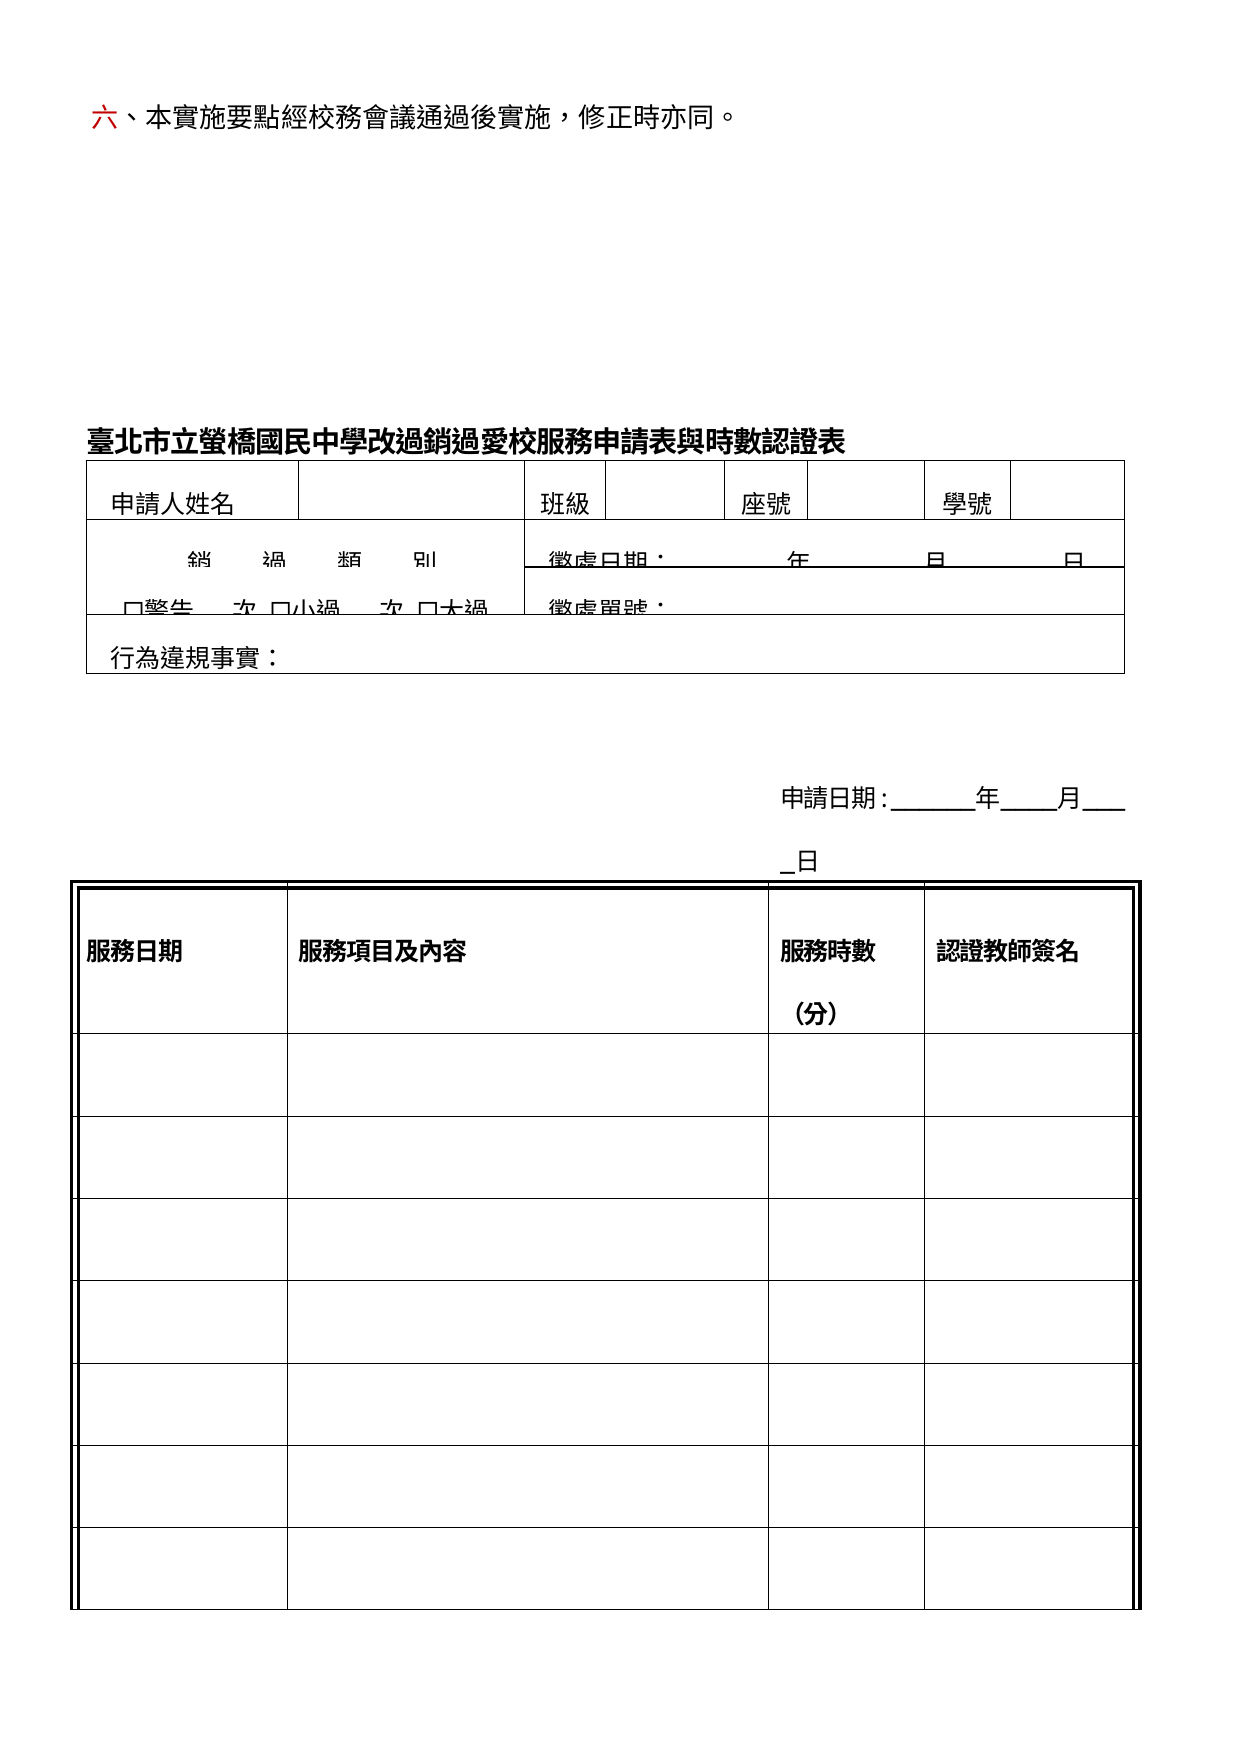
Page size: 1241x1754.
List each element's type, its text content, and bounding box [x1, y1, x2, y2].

table_cell [769, 1528, 924, 1609]
table_cell [80, 1364, 287, 1445]
table_cell [80, 1528, 287, 1609]
table_cell [80, 1446, 287, 1527]
table_header 班級 [525, 461, 605, 519]
table_cell [925, 1281, 1132, 1362]
table_cell [288, 1446, 768, 1527]
table_cell [769, 1117, 924, 1198]
table_cell [769, 1446, 924, 1527]
table_header [808, 461, 924, 519]
table_cell [925, 1117, 1132, 1198]
table_cell 認證教師簽名 [925, 883, 1137, 1033]
table_cell [288, 1528, 768, 1609]
table_cell 警告 次 小過 次 大過 次 [87, 566, 524, 614]
table_cell [288, 1199, 768, 1280]
table_cell [769, 1364, 924, 1445]
table_cell [500, 736, 768, 880]
table_header 申請人姓名 [87, 461, 298, 519]
table_cell [80, 1281, 287, 1362]
table_cell [925, 1199, 1132, 1280]
table_cell [80, 1199, 287, 1280]
table_header [299, 461, 524, 519]
table_cell 懲處單號： [525, 568, 1124, 614]
table_cell [925, 1364, 1132, 1445]
table_header 學號 [925, 461, 1010, 519]
table_header [606, 461, 724, 519]
table_cell [75, 736, 287, 880]
table_cell [80, 1034, 287, 1116]
table_cell [925, 1528, 1132, 1609]
table_cell 服務時數（分） [769, 890, 924, 1033]
table_cell [769, 1199, 924, 1280]
table_header 座號 [725, 461, 807, 519]
table_cell 服務日期 [75, 883, 287, 1033]
table_header 臺北市立螢橋國民中學改過銷過愛校服務申請表與時數認證表 [75, 135, 1137, 736]
table_cell 申請日期:______年____月____日 [769, 736, 1137, 880]
table_cell [769, 1034, 924, 1116]
table_cell 銷 過 類 別 [87, 520, 524, 566]
table_cell 行為違規事實： [87, 615, 1124, 673]
table_cell [769, 1281, 924, 1362]
table_cell [288, 1034, 768, 1116]
table_header [1011, 461, 1124, 519]
table_cell [288, 1364, 768, 1445]
table_cell [925, 1034, 1132, 1116]
table_cell [925, 1446, 1132, 1527]
table_cell [288, 1281, 768, 1362]
table_cell [80, 1117, 287, 1198]
text 六、本實施要點經校務會議通過後實施，修正時亦同。 [75, 96, 1165, 135]
table_cell 懲處日期： 年 月 日 [525, 520, 1124, 566]
table_cell [287, 736, 500, 880]
table_cell 服務項目及內容 [288, 890, 768, 1033]
table_cell [288, 1117, 768, 1198]
